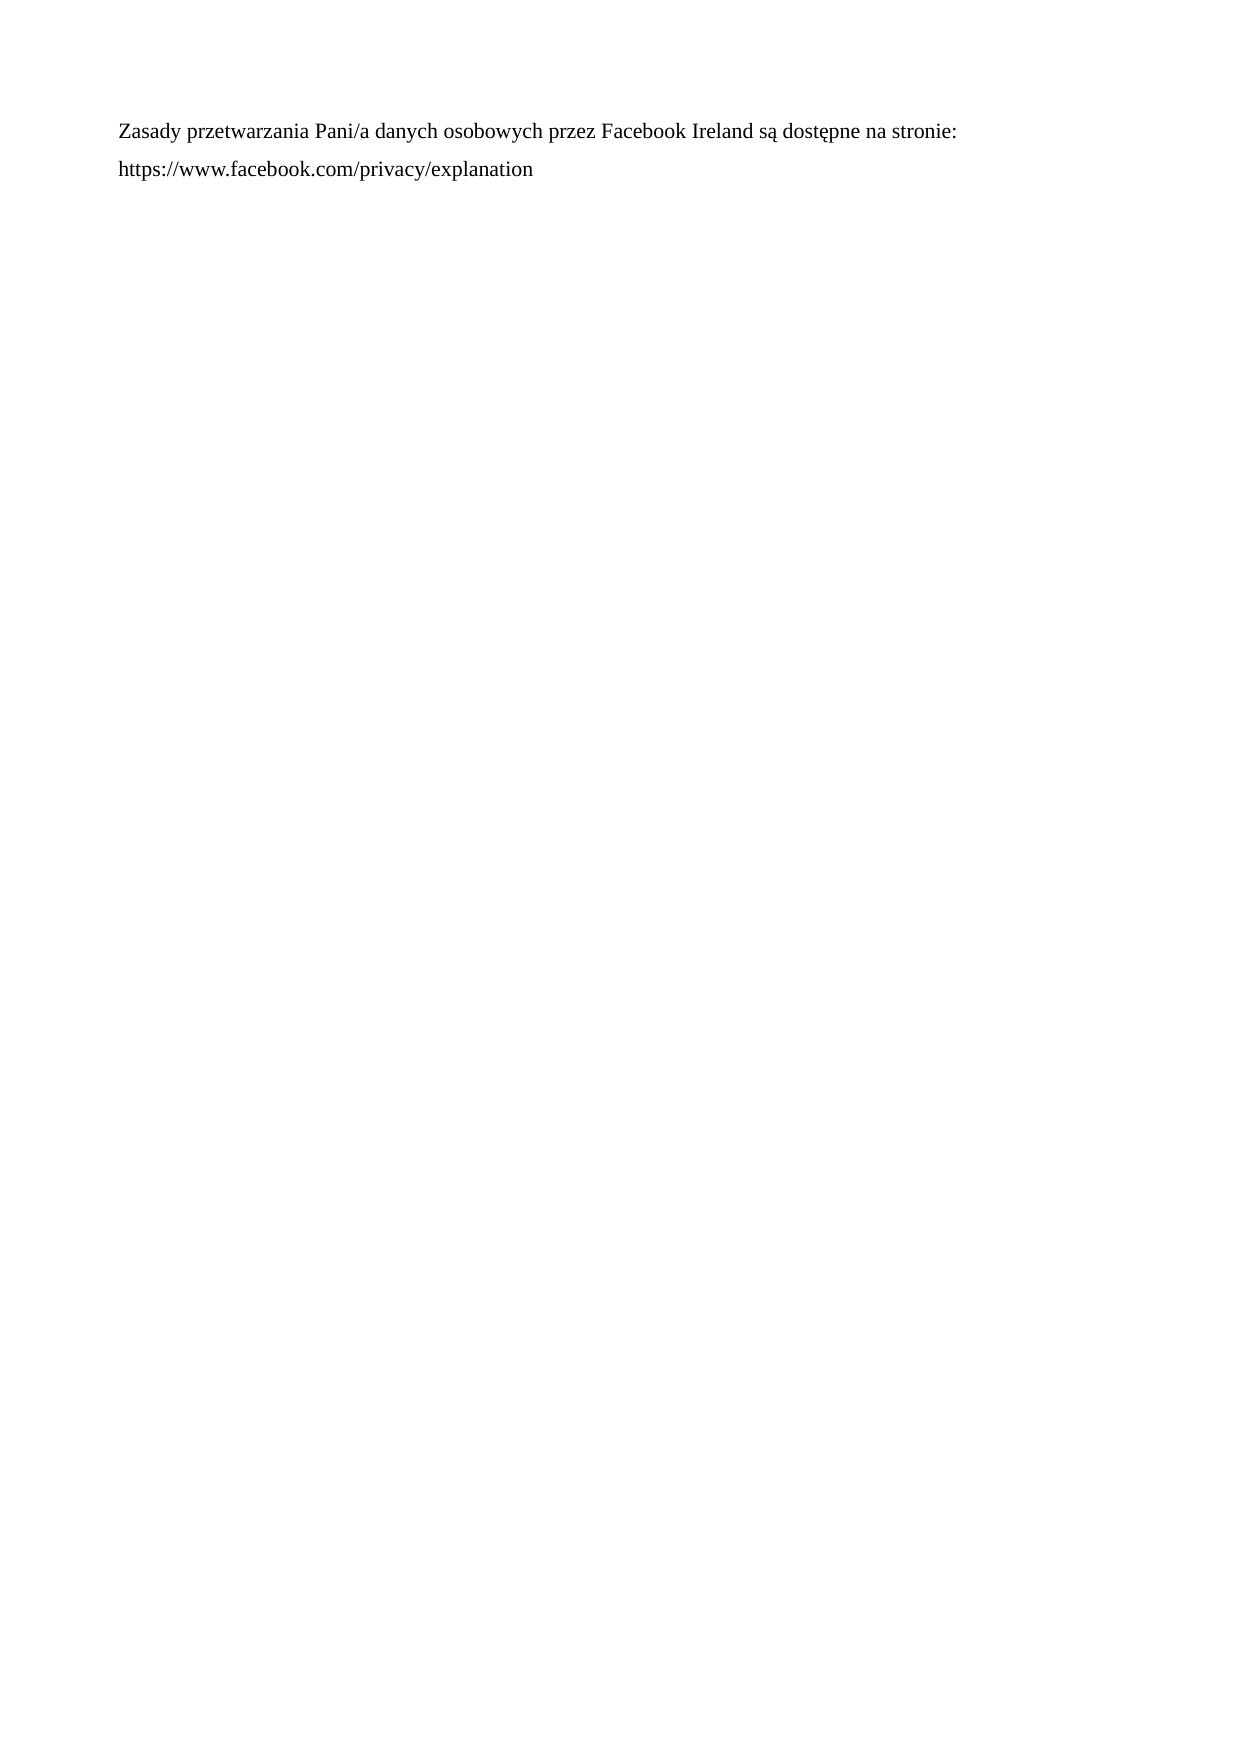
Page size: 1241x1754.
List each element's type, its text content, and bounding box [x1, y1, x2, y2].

text Zasady przetwarzania Pani/a danych osobowych przez Facebook Ireland są dostępne na stronie: https://www.facebook.com/privacy/explanation [118, 118, 1122, 224]
